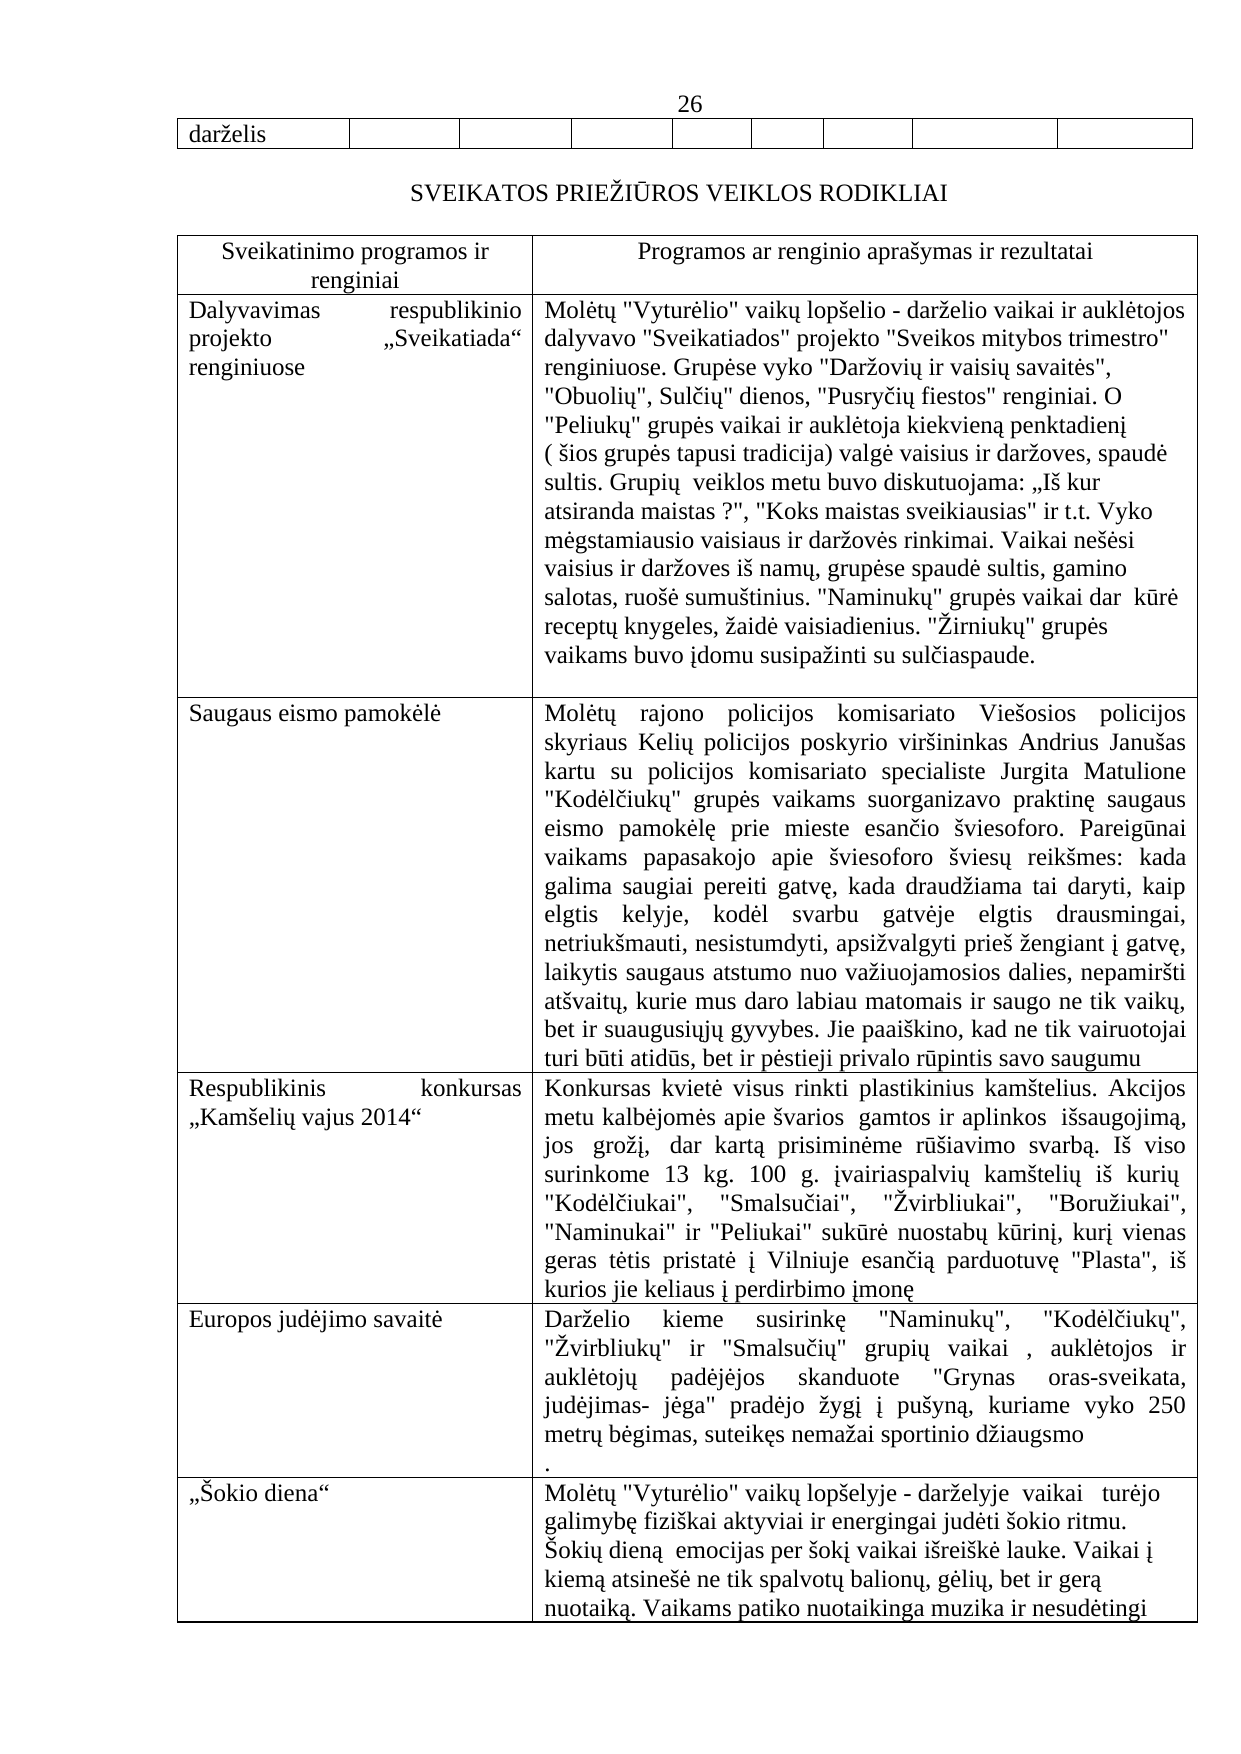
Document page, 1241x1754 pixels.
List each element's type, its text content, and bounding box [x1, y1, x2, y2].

table_cell [1193, 118, 1198, 148]
table_cell Europos judėjimo savaitė [178, 1304, 532, 1477]
table_cell Darželio kieme susirinkę "Naminukų", "Kodėlčiukų", "Žvirbliukų" ir "Smalsučių" grupių vaikai , auklėtojos ir auklėtojų padėjėjos skanduote "Grynas oras-sveikata, judėjimas- jėga" pradėjo žygį į pušyną, kuriame vyko 250 metrų bėgimas, suteikęs nemažai sportinio džiaugsmo . [533, 1304, 1197, 1477]
table_cell Respublikinis konkursas „Kamšelių vajus 2014“ [178, 1073, 532, 1303]
table_cell Dalyvavimas respublikinio projekto „Sveikatiada“ renginiuose [178, 295, 532, 697]
table_cell [572, 119, 672, 148]
table_cell Molėtų "Vyturėlio" vaikų lopšelio - darželio vaikai ir auklėtojos dalyvavo "Sveikatiados" projekto "Sveikos mitybos trimestro" renginiuose. Grupėse vyko "Daržovių ir vaisių savaitės", "Obuolių", Sulčių" dienos, "Pusryčių fiestos" renginiai. O "Peliukų" grupės vaikai ir auklėtoja kiekvieną penktadienį ( šios grupės tapusi tradicija) valgė vaisius ir daržoves, spaudė sultis. Grupių veiklos metu buvo diskutuojama: „Iš kur atsiranda maistas ?", "Koks maistas sveikiausias" ir t.t. Vyko mėgstamiausio vaisiaus ir daržovės rinkimai. Vaikai nešėsi vaisius ir daržoves iš namų, grupėse spaudė sultis, gamino salotas, ruošė sumuštinius. "Naminukų" grupės vaikai dar kūrė receptų knygeles, žaidė vaisiadienius. "Žirniukų" grupės vaikams buvo įdomu susipažinti su sulčiaspaude. [533, 295, 1197, 697]
table_cell - [752, 119, 823, 148]
table_cell Saugaus eismo pamokėlė [178, 698, 532, 1072]
table_cell darželis [178, 119, 349, 148]
table_cell [913, 119, 1057, 148]
table_cell Konkursas kvietė visus rinkti plastikinius kamštelius. Akcijos metu kalbėjomės apie švarios gamtos ir aplinkos išsaugojimą, jos grožį, dar kartą prisiminėme rūšiavimo svarbą. Iš viso surinkome 13 kg. 100 g. įvairiaspalvių kamštelių iš kurių "Kodėlčiukai", "Smalsučiai", "Žvirbliukai", "Boružiukai", "Naminukai" ir "Peliukai" sukūrė nuostabų kūrinį, kurį vienas geras tėtis pristatė į Vilniuje esančią parduotuvę "Plasta", iš kurios jie keliaus į perdirbimo įmonę [533, 1073, 1197, 1303]
table_cell - [824, 119, 912, 148]
table_cell Molėtų rajono policijos komisariato Viešosios policijos skyriaus Kelių policijos poskyrio viršininkas Andrius Janušas kartu su policijos komisariato specialiste Jurgita Matulione "Kodėlčiukų" grupės vaikams suorganizavo praktinę saugaus eismo pamokėlę prie mieste esančio šviesoforo. Pareigūnai vaikams papasakojo apie šviesoforo šviesų reikšmes: kada galima saugiai pereiti gatvę, kada draudžiama tai daryti, kaip elgtis kelyje, kodėl svarbu gatvėje elgtis drausmingai, netriukšmauti, nesistumdyti, apsižvalgyti prieš žengiant į gatvę, laikytis saugaus atstumo nuo važiuojamosios dalies, nepamiršti atšvaitų, kurie mus daro labiau matomais ir saugo ne tik vaikų, bet ir suaugusiųjų gyvybes. Jie paaiškino, kad ne tik vairuotojai turi būti atidūs, bet ir pėstieji privalo rūpintis savo saugumu [533, 698, 1197, 1072]
table_header Programos ar renginio aprašymas ir rezultatai [533, 236, 1197, 294]
table_cell [673, 119, 751, 148]
text SVEIKATOS PRIEŽIŪROS VEIKLOS RODIKLIAI [177, 178, 1181, 206]
table_header Sveikatinimo programos ir renginiai [178, 236, 532, 294]
table_cell [460, 119, 571, 148]
table_cell [350, 119, 459, 148]
table_cell Molėtų "Vyturėlio" vaikų lopšelyje - darželyje vaikai turėjo galimybę fiziškai aktyviai ir energingai judėti šokio ritmu. Šokių dieną emocijas per šokį vaikai išreiškė lauke. Vaikai į kiemą atsinešė ne tik spalvotų balionų, gėlių, bet ir gerą nuotaiką. Vaikams patiko nuotaikinga muzika ir nesudėtingi [533, 1478, 1197, 1621]
table_cell [1058, 119, 1192, 148]
table_cell „Šokio diena“ [178, 1478, 532, 1621]
